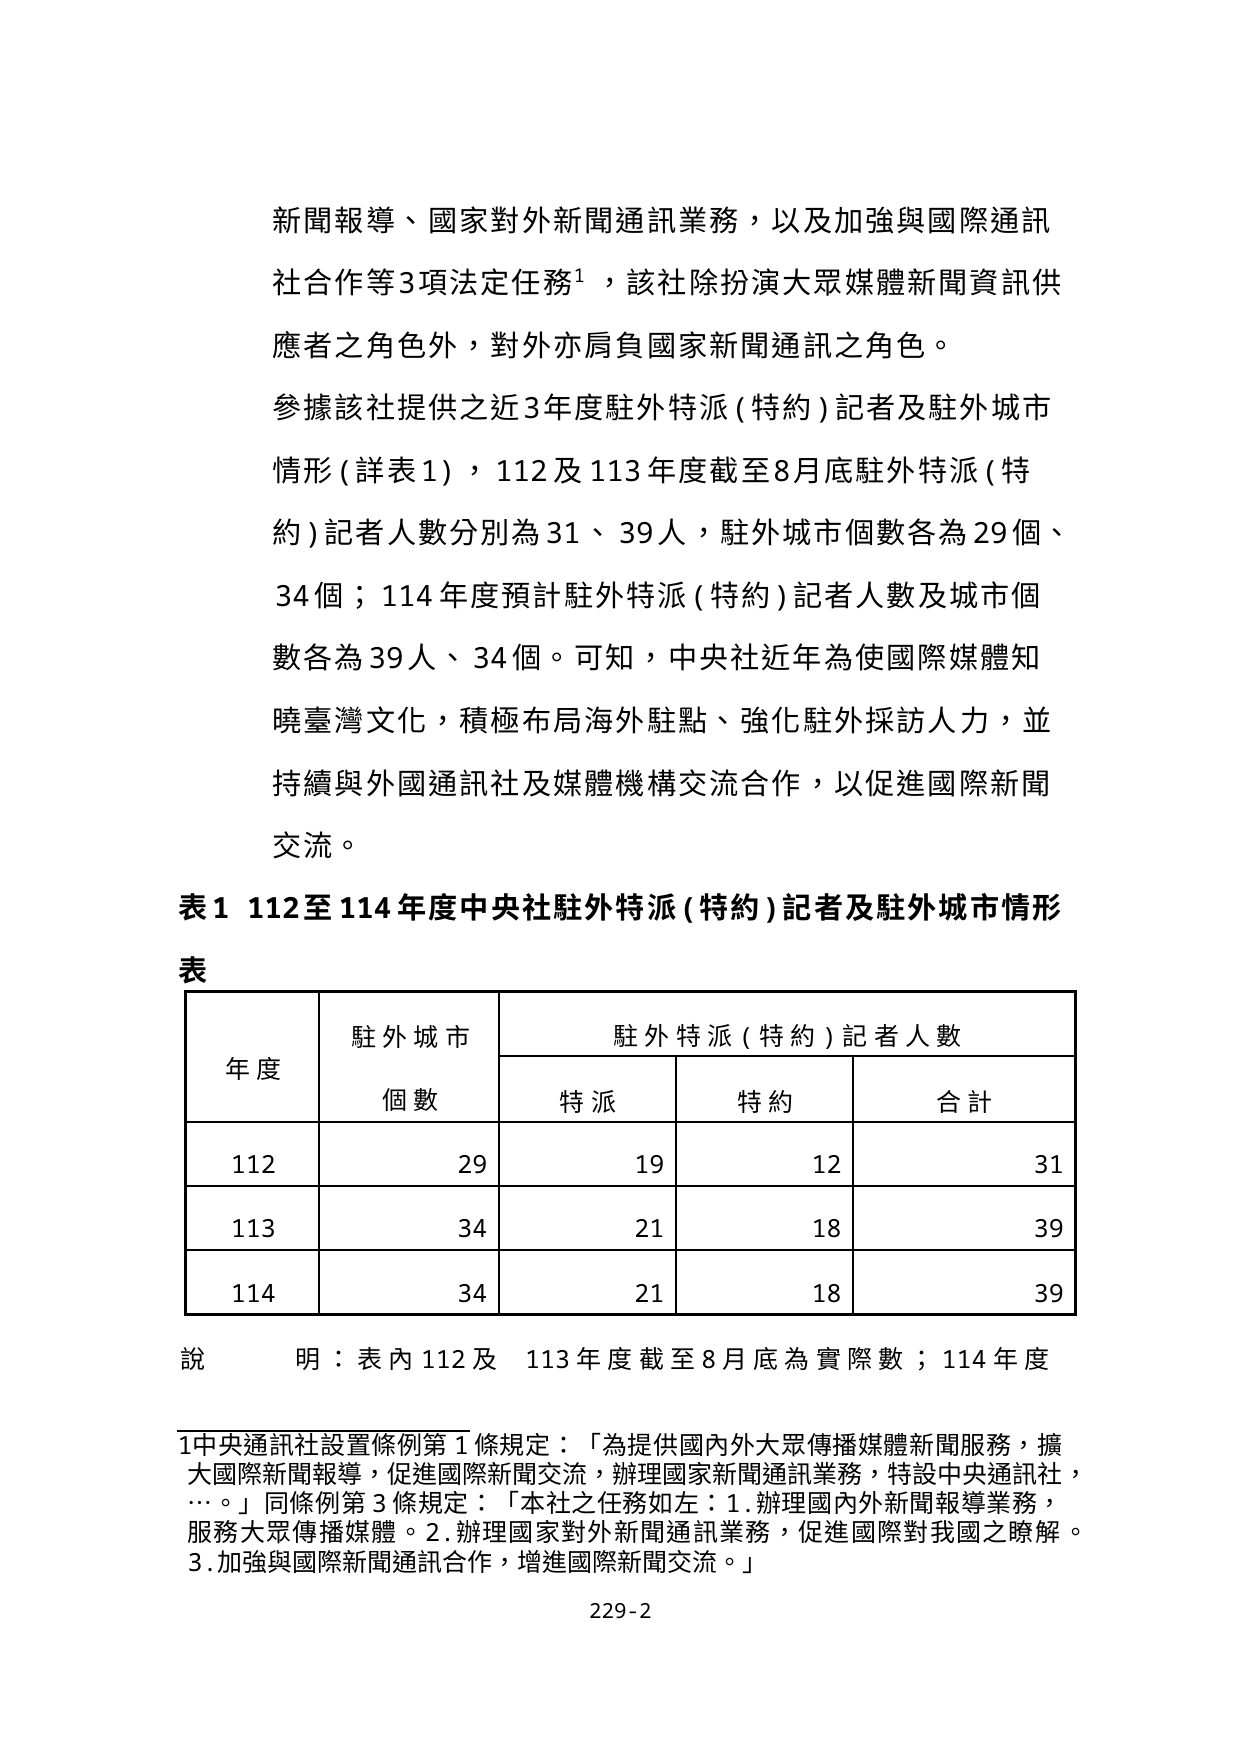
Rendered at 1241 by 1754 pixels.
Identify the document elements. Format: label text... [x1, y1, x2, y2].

table_cell 29 [320, 1123, 498, 1185]
table_cell 113 [187, 1187, 318, 1249]
table_cell 18 [677, 1187, 852, 1249]
table_cell 39 [854, 1251, 1074, 1313]
table_cell 12 [677, 1123, 852, 1185]
table_cell 19 [500, 1123, 675, 1185]
text 參據該社提供之近3年度駐外特派(特約)記者及駐外城市情形(詳表1)，112及113年度截至8月底駐外特派(特約)記者人數分別為31、39人，駐外城市個數各為29個、34個；114年度預計駐外特派(特約)記者人數及城市個數各為39人、34個。可知，中央社近年為使國際媒體知曉臺灣文化，積極布局海外駐點、強化駐外採訪人力，並持續與外國通訊社及媒體機構交流合作，以促進國際新聞交流。 [265, 365, 1063, 865]
table_header 年度 [187, 993, 318, 1121]
text 表1 112至114年度中央社駐外特派(特約)記者及駐外城市情形表 [177, 865, 1063, 990]
table_cell 特派 [500, 1057, 675, 1121]
table_cell 34 [320, 1187, 498, 1249]
table_cell 31 [854, 1123, 1074, 1185]
table_cell 34 [320, 1251, 498, 1313]
table_header 駐外特派(特約)記者人數 [500, 993, 1074, 1055]
text 新聞報導、國家對外新聞通訊業務，以及加強與國際通訊社合作等3項法定任務，該社除扮演大眾媒體新聞資訊供應者之角色外，對外亦肩負國家新聞通訊之角色。 [265, 177, 1063, 365]
table_cell 特約 [677, 1057, 852, 1121]
table_cell 合計 [854, 1057, 1074, 1121]
table_cell 21 [500, 1187, 675, 1249]
table_cell 18 [677, 1251, 852, 1313]
table_cell 39 [854, 1187, 1074, 1249]
table_cell 114 [187, 1251, 318, 1313]
table_header 駐外城市個數 [320, 993, 498, 1121]
text 說 明：表內112及 113年度截至8月底為實際數；114年度 [177, 1316, 1063, 1379]
text 中央通訊社設置條例第1條規定：「為提供國內外大眾傳播媒體新聞服務，擴大國際新聞報導，促進國際新聞交流，辦理國家新聞通訊業務，特設中央通訊社，…。」同條例第3條規定：「本社之任務如左：1.辦理國內外新聞報導業務，服務大眾傳播媒體。2.辦理國家對外新聞通訊業務，促進國際對我國之瞭解。3.加強與國際新聞通訊合作，增進國際新聞交流。」 [177, 1431, 1063, 1577]
table_cell 112 [187, 1123, 318, 1185]
table_cell 21 [500, 1251, 675, 1313]
